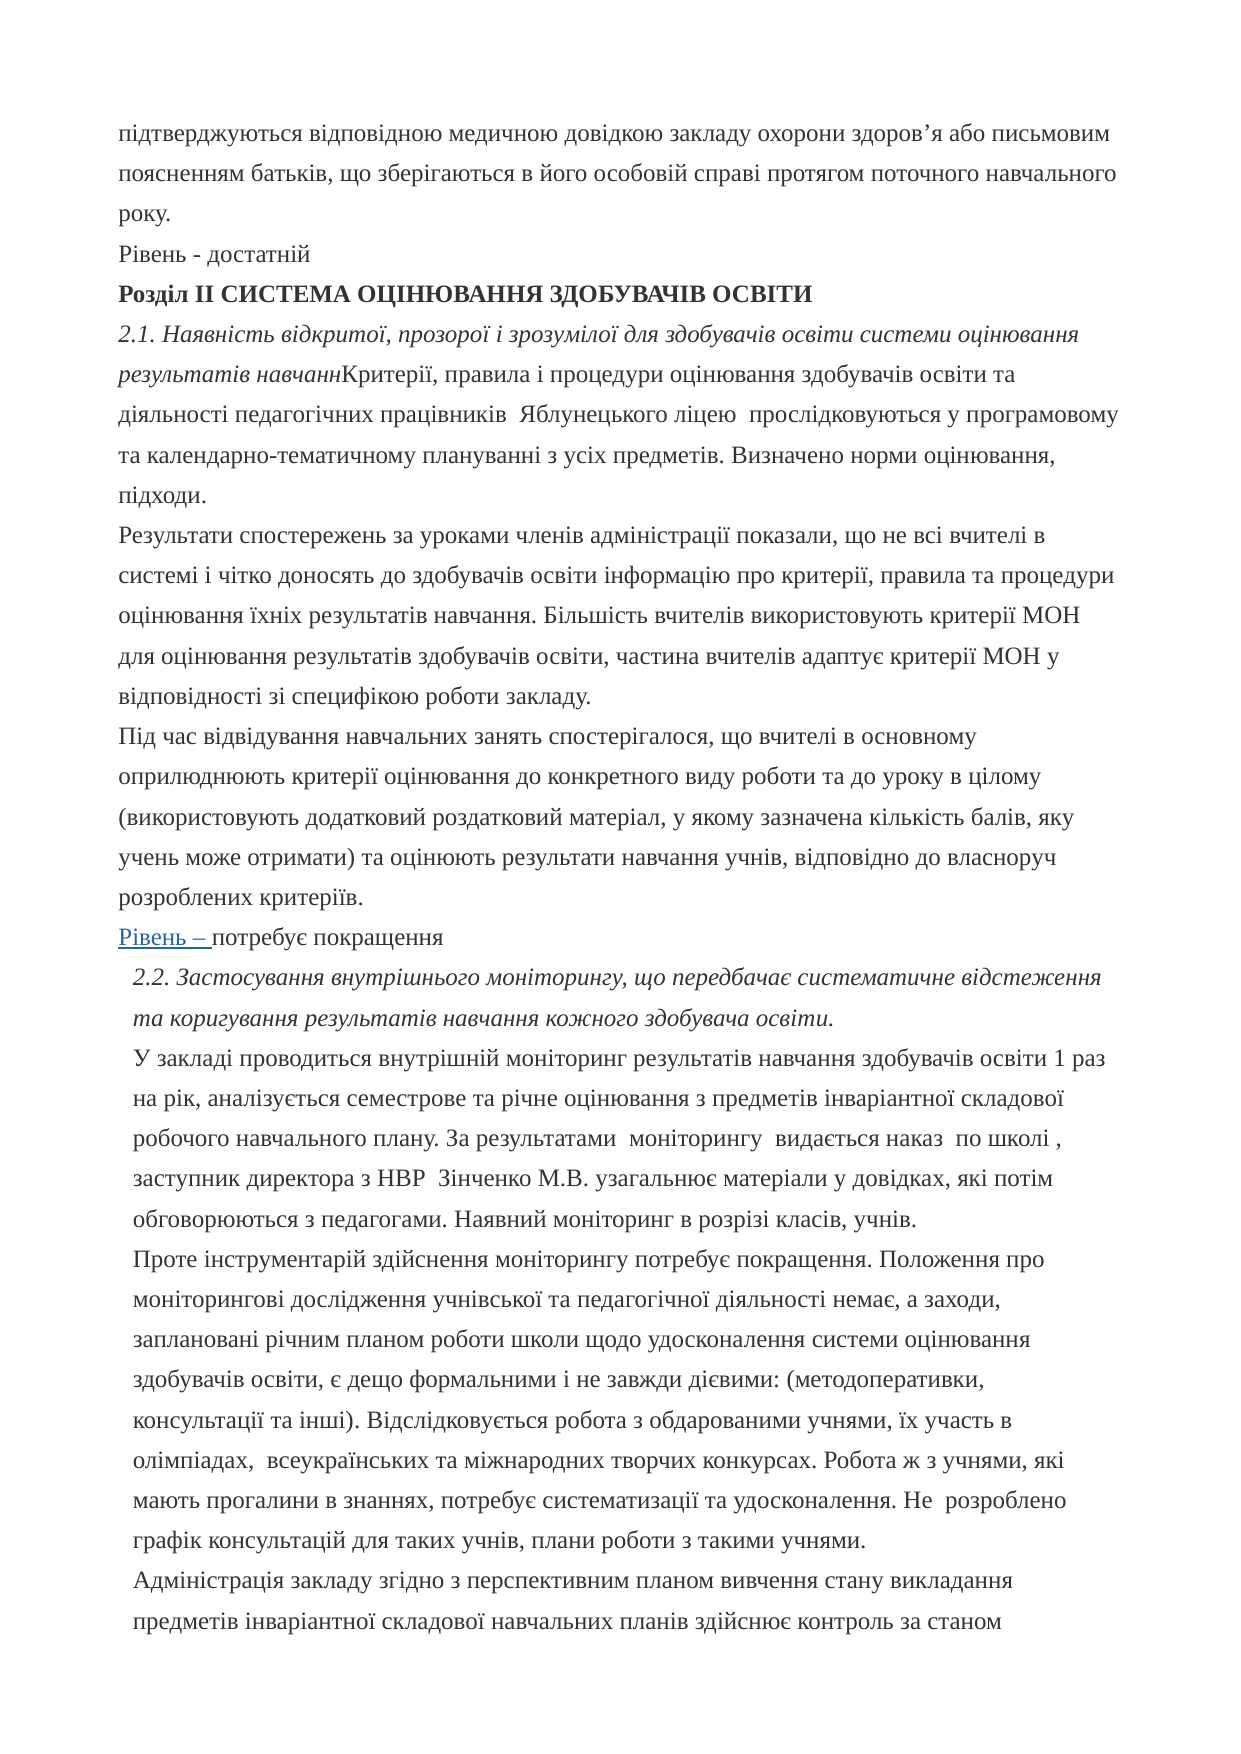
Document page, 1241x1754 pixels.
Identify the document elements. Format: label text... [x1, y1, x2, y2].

text Результати спостережень за уроками членів адміністрації показали, що не всі вчителі в системі і чітко доносять до здобувачів освіти інформацію про критерії, правила та процедури оцінювання їхніх результатів навчання. Більшість вчителів використовують критерії МОН для оцінювання результатів здобувачів освіти, частина вчителів адаптує критерії МОН у відповідності зі специфікою роботи закладу. [118, 520, 1122, 710]
text Рівень – потребує покращення [118, 922, 1122, 951]
text У закладі проводиться внутрішній моніторинг результатів навчання здобувачів освіти 1 раз на рік, аналізується семестрове та річне оцінювання з предметів інваріантної складової робочого навчального плану. За результатами моніторингу видається наказ по школі , заступник директора з НВР Зінченко М.В. узагальнює матеріали у довідках, які потім обговорюються з педагогами. Наявний моніторинг в розрізі класів, учнів. [133, 1043, 1122, 1232]
text 2.1. Наявність відкритої, прозорої і зрозумілої для здобувачів освіти системи оцінювання результатів навчаннКритерії, правила і процедури оцінювання здобувачів освіти та діяльності педагогічних працівників Яблунецького ліцею прослідковуються у програмовому та календарно-тематичному плануванні з усіх предметів. Визначено норми оцінювання, підходи. [118, 319, 1122, 509]
text 2.2. Застосування внутрішнього моніторингу, що передбачає систематичне відстеження та коригування результатів навчання кожного здобувача освіти. [133, 962, 1122, 1031]
text Під час відвідування навчальних занять спостерігалося, що вчителі в основному оприлюднюють критерії оцінювання до конкретного виду роботи та до уроку в цілому (використовують додатковий роздатковий матеріал, у якому зазначена кількість балів, яку учень може отримати) та оцінюють результати навчання учнів, відповідно до власноруч розроблених критеріїв. [118, 721, 1122, 911]
text Адміністрація закладу згідно з перспективним планом вивчення стану викладання предметів інваріантної складової навчальних планів здійснює контроль за станом [133, 1566, 1122, 1634]
text Розділ II СИСТЕМА ОЦІНЮВАННЯ ЗДОБУВАЧІВ ОСВІТИ [118, 279, 1122, 308]
text Проте інструментарій здійснення моніторингу потребує покращення. Положення про моніторингові дослідження учнівської та педагогічної діяльності немає, а заходи, заплановані річним планом роботи школи щодо удосконалення системи оцінювання здобувачів освіти, є дещо формальними і не завжди дієвими: (методоперативки, консультації та інші). Відслідковується робота з обдарованими учнями, їх участь в олімпіадах, всеукраїнських та міжнародних творчих конкурсах. Робота ж з учнями, які мають прогалини в знаннях, потребує систематизації та удосконалення. Не розроблено графік консультацій для таких учнів, плани роботи з такими учнями. [133, 1244, 1122, 1554]
text Рівень - достатній [118, 239, 1122, 267]
text підтверджуються відповідною медичною довідкою закладу охорони здоров’я або письмовим поясненням батьків, що зберігаються в його особовій справі протягом поточного навчального року. [118, 118, 1122, 227]
